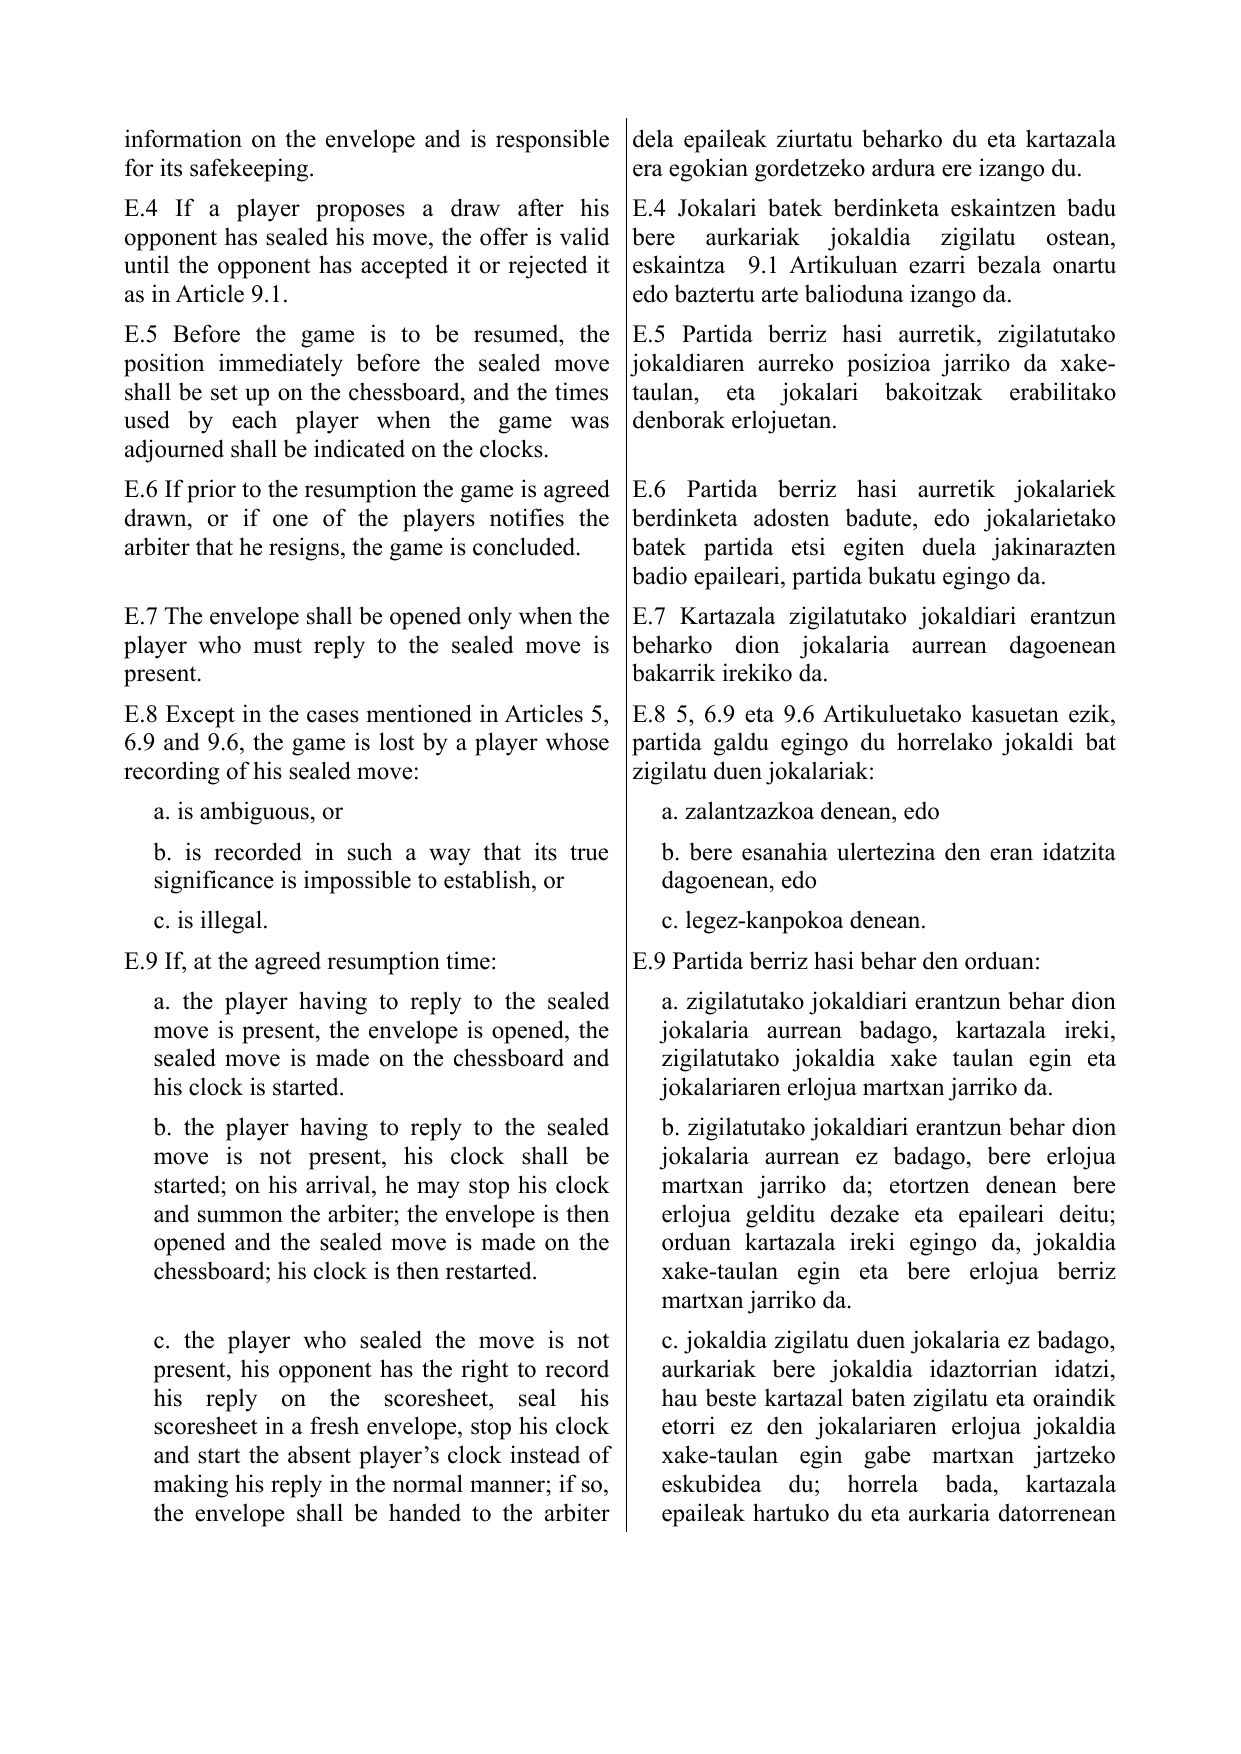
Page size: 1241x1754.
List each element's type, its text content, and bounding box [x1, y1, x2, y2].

table_cell E.4 Jokalari batek berdinketa eskaintzen badu bere aurkariak jokaldia zigilatu ostean, eskaintza 9.1 Artikuluan ezarri bezala onartu edo baztertu arte balioduna izango da. [627, 187, 1122, 313]
table_cell E.4 If a player proposes a draw after his opponent has sealed his move, the offer is valid until the opponent has accepted it or rejected it as in Article 9.1. [118, 187, 616, 313]
table_cell [616, 940, 626, 980]
table_cell [616, 469, 626, 595]
table_cell E.6 Partida berriz hasi aurretik jokalariek berdinketa adosten badute, edo jokalarietako batek partida etsi egiten duela jakinarazten badio epaileari, partida bukatu egingo da. [627, 469, 1122, 595]
table_cell [616, 900, 626, 940]
table_cell a. the player having to reply to the sealed move is present, the envelope is opened, the sealed move is made on the chessboard and his clock is started. [118, 980, 616, 1107]
table_cell a. zigilatutako jokaldiari erantzun behar dion jokalaria aurrean badago, kartazala ireki, zigilatutako jokaldia xake taulan egin eta jokalariaren erlojua martxan jarriko da. [627, 980, 1122, 1107]
table_cell [616, 693, 626, 791]
table_cell b. the player having to reply to the sealed move is not present, his clock shall be started; on his arrival, he may stop his clock and summon the arbiter; the envelope is then opened and the sealed move is made on the chessboard; his clock is then restarted. [118, 1107, 616, 1319]
table_cell [616, 791, 626, 831]
table_cell E.9 If, at the agreed resumption time: [118, 940, 616, 980]
table_cell a. zalantzazkoa denean, edo [627, 791, 1122, 831]
table_cell E.5 Before the game is to be resumed, the position immediately before the sealed move shall be set up on the chessboard, and the times used by each player when the game was adjourned shall be indicated on the clocks. [118, 314, 616, 469]
table_cell [616, 118, 626, 187]
table_cell E.8 5, 6.9 eta 9.6 Artikuluetako kasuetan ezik, partida galdu egingo du horrelako jokaldi bat zigilatu duen jokalariak: [627, 693, 1122, 791]
table_cell E.7 The envelope shall be opened only when the player who must reply to the sealed move is present. [118, 595, 616, 693]
table_cell b. is recorded in such a way that its true significance is impossible to establish, or [118, 831, 616, 900]
table_cell c. jokaldia zigilatu duen jokalaria ez badago, aurkariak bere jokaldia idaztorrian idatzi, hau beste kartazal baten zigilatu eta oraindik etorri ez den jokalariaren erlojua jokaldia xake-taulan egin gabe martxan jartzeko eskubidea du; horrela bada, kartazala epaileak hartuko du eta aurkaria datorrenean [627, 1319, 1122, 1532]
table_cell [616, 1107, 626, 1319]
table_cell E.7 Kartazala zigilatutako jokaldiari erantzun beharko dion jokalaria aurrean dagoenean bakarrik irekiko da. [627, 595, 1122, 693]
table_cell [616, 980, 626, 1107]
table_cell c. the player who sealed the move is not present, his opponent has the right to record his reply on the scoresheet, seal his scoresheet in a fresh envelope, stop his clock and start the absent player’s clock instead of making his reply in the normal manner; if so, the envelope shall be handed to the arbiter [118, 1319, 616, 1532]
table_cell [616, 187, 626, 313]
table_cell E.8 Except in the cases mentioned in Articles 5, 6.9 and 9.6, the game is lost by a player whose recording of his sealed move: [118, 693, 616, 791]
table_cell E.6 If prior to the resumption the game is agreed drawn, or if one of the players notifies the arbiter that he resigns, the game is concluded. [118, 469, 616, 595]
table_cell [616, 1319, 626, 1532]
table_cell [616, 831, 626, 900]
table_cell b. bere esanahia ulertezina den eran idatzita dagoenean, edo [627, 831, 1122, 900]
table_cell c. legez-kanpokoa denean. [627, 900, 1122, 940]
table_cell c. is illegal. [118, 900, 616, 940]
table_cell E.9 Partida berriz hasi behar den orduan: [627, 940, 1122, 980]
table_cell dela epaileak ziurtatu beharko du eta kartazala era egokian gordetzeko ardura ere izango du. [627, 118, 1122, 187]
table_cell a. is ambiguous, or [118, 791, 616, 831]
table_cell [616, 595, 626, 693]
table_cell information on the envelope and is responsible for its safekeeping. [118, 118, 616, 187]
table_cell b. zigilatutako jokaldiari erantzun behar dion jokalaria aurrean ez badago, bere erlojua martxan jarriko da; etortzen denean bere erlojua gelditu dezake eta epaileari deitu; orduan kartazala ireki egingo da, jokaldia xake-taulan egin eta bere erlojua berriz martxan jarriko da. [627, 1107, 1122, 1319]
table_cell E.5 Partida berriz hasi aurretik, zigilatutako jokaldiaren aurreko posizioa jarriko da xake-taulan, eta jokalari bakoitzak erabilitako denborak erlojuetan. [627, 314, 1122, 469]
table_cell [616, 314, 626, 469]
